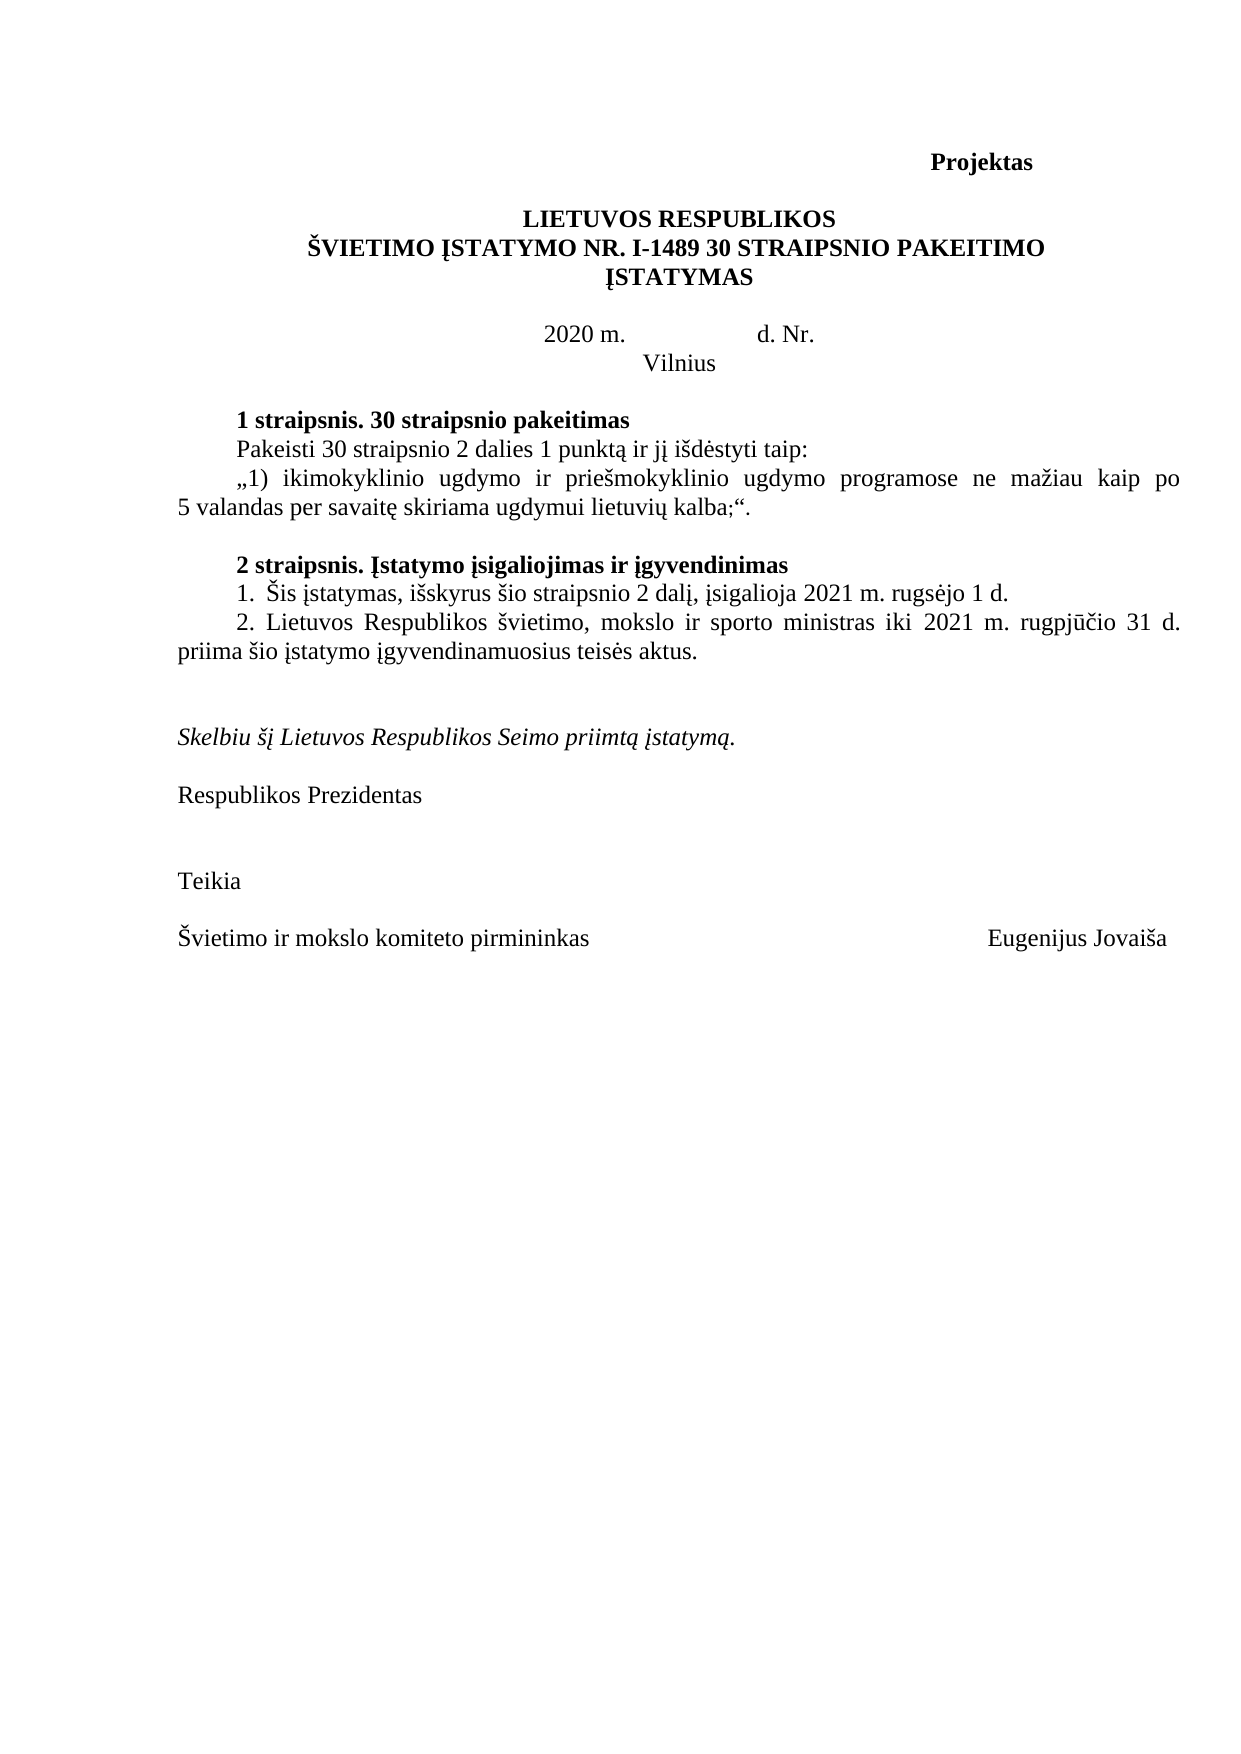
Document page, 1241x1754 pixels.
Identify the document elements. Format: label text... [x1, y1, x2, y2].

text Pakeisti 30 straipsnio 2 dalies 1 punktą ir jį išdėstyti taip: [177, 434, 1181, 463]
text Respublikos Prezidentas [177, 780, 1181, 808]
text Projektas [930, 147, 1181, 176]
text Teikia [177, 866, 1181, 895]
text Švietimo ir mokslo komiteto pirmininkas Eugenijus Jovaiša [177, 923, 1181, 952]
text 1. Šis įstatymas, išskyrus šio straipsnio 2 dalį, įsigalioja 2021 m. rugsėjo 1 d. [236, 578, 1181, 607]
text ŠVIETIMO ĮSTATYMO NR. I-1489 30 straipsnio PAKEITIMO [177, 233, 1181, 262]
text 2020 m. d. Nr. [177, 319, 1181, 348]
text 1 straipsnis. 30 straipsnio pakeitimas [177, 406, 1181, 434]
text 2. Lietuvos Respublikos švietimo, mokslo ir sporto ministras iki 2021 m. rugpjūčio 31 d. priima šio įstatymo įgyvendinamuosius teisės aktus. [177, 607, 1181, 665]
text LIETUVOS RESPUBLIKOS [177, 204, 1181, 233]
text „1) ikimokyklinio ugdymo ir priešmokyklinio ugdymo programose ne mažiau kaip po 5 valandas per savaitę skiriama ugdymui lietuvių kalba;“. [177, 463, 1181, 521]
text ĮSTATYMAS [177, 262, 1181, 291]
text Vilnius [177, 348, 1181, 377]
text Skelbiu šį Lietuvos Respublikos Seimo priimtą įstatymą. [177, 722, 1181, 751]
text 2 straipsnis. Įstatymo įsigaliojimas ir įgyvendinimas [177, 550, 1181, 578]
